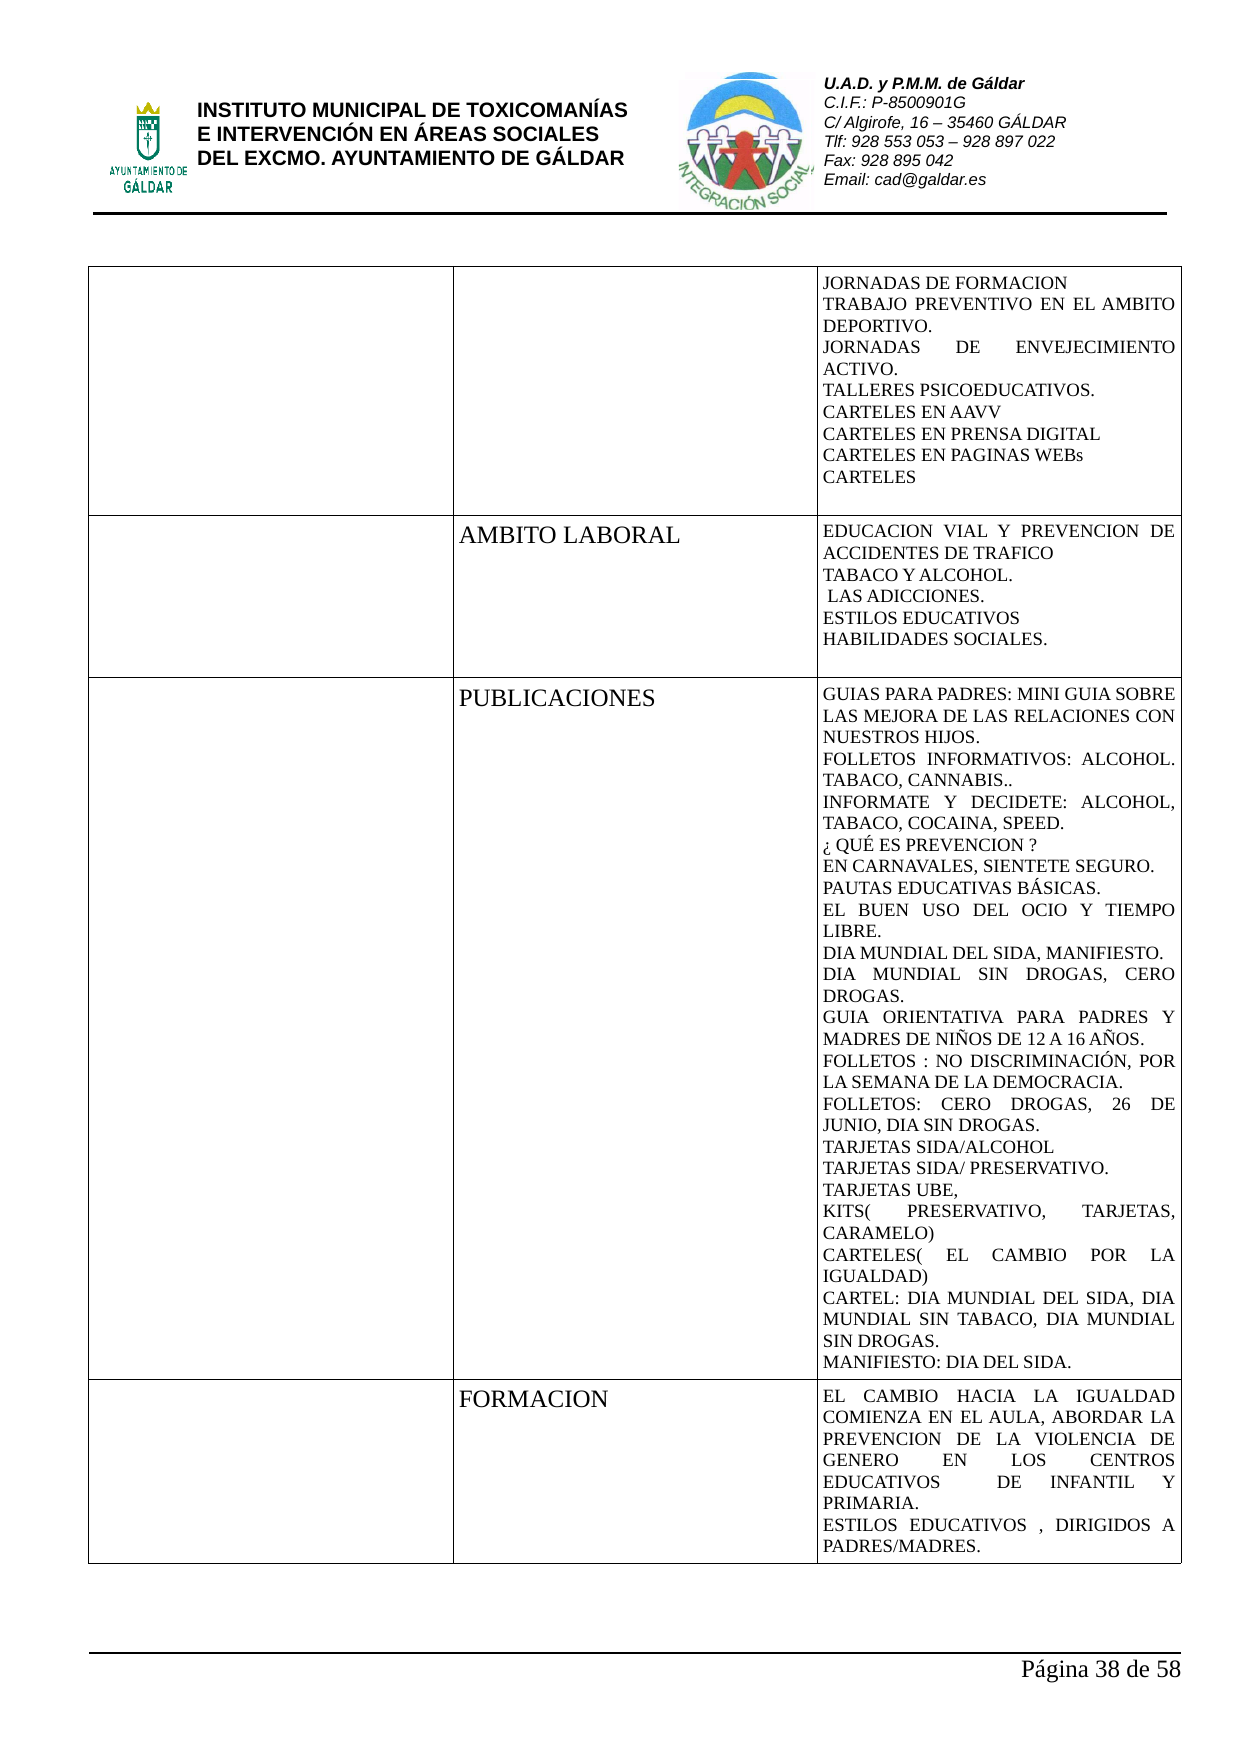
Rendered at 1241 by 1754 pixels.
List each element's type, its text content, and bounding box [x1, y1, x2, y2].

table_header GUIAS PARA PADRES: MINI GUIA SOBRE LAS MEJORA DE LAS RELACIONES CON NUESTROS HIJOS. FOLLETOS INFORMATIVOS: ALCOHOL. TABACO, CANNABIS.. INFORMATE Y DECIDETE: ALCOHOL, TABACO, COCAINA, SPEED. ¿ QUÉ ES PREVENCION ? EN CARNAVALES, SIENTETE SEGURO. PAUTAS EDUCATIVAS BÁSICAS. EL BUEN USO DEL OCIO Y TIEMPO LIBRE. DIA MUNDIAL DEL SIDA, MANIFIESTO. DIA MUNDIAL SIN DROGAS, CERO DROGAS. GUIA ORIENTATIVA PARA PADRES Y MADRES DE NIÑOS DE 12 A 16 AÑOS. FOLLETOS : NO DISCRIMINACIÓN, POR LA SEMANA DE LA DEMOCRACIA. FOLLETOS: CERO DROGAS, 26 DE JUNIO, DIA SIN DROGAS. TARJETAS SIDA/ALCOHOL TARJETAS SIDA/ PRESERVATIVO. TARJETAS UBE, KITS( PRESERVATIVO, TARJETAS, CARAMELO) CARTELES( EL CAMBIO POR LA IGUALDAD) CARTEL: DIA MUNDIAL DEL SIDA, DIA MUNDIAL SIN TABACO, DIA MUNDIAL SIN DROGAS. MANIFIESTO: DIA DEL SIDA. [818, 678, 1181, 1379]
picture [104, 93, 196, 202]
table_cell JORNADAS DE FORMACION TRABAJO PREVENTIVO EN EL AMBITO DEPORTIVO. JORNADAS DE ENVEJECIMIENTO ACTIVO. TALLERES PSICOEDUCATIVOS. CARTELES EN AAVV CARTELES EN PRENSA DIGITAL CARTELES EN PAGINAS WEBs CARTELES [818, 267, 1181, 514]
table_cell [454, 267, 817, 514]
table_cell [89, 267, 453, 514]
picture [678, 80, 810, 210]
picture [811, 80, 815, 210]
table_header PUBLICACIONES [454, 678, 817, 1379]
table_cell EL CAMBIO HACIA LA IGUALDAD COMIENZA EN EL AULA, ABORDAR LA PREVENCION DE LA VIOLENCIA DE GENERO EN LOS CENTROS EDUCATIVOS DE INFANTIL Y PRIMARIA. ESTILOS EDUCATIVOS , DIRIGIDOS A PADRES/MADRES. [818, 1380, 1181, 1563]
table_cell AMBITO LABORAL [454, 516, 817, 677]
table_cell [89, 1380, 453, 1563]
picture [685, 72, 816, 79]
table_header [89, 678, 453, 1379]
table_cell EDUCACION VIAL Y PREVENCION DE ACCIDENTES DE TRAFICO TABACO Y ALCOHOL. LAS ADICCIONES. ESTILOS EDUCATIVOS HABILIDADES SOCIALES. [818, 516, 1181, 677]
table_cell [89, 516, 453, 677]
table_cell FORMACION [454, 1380, 817, 1563]
